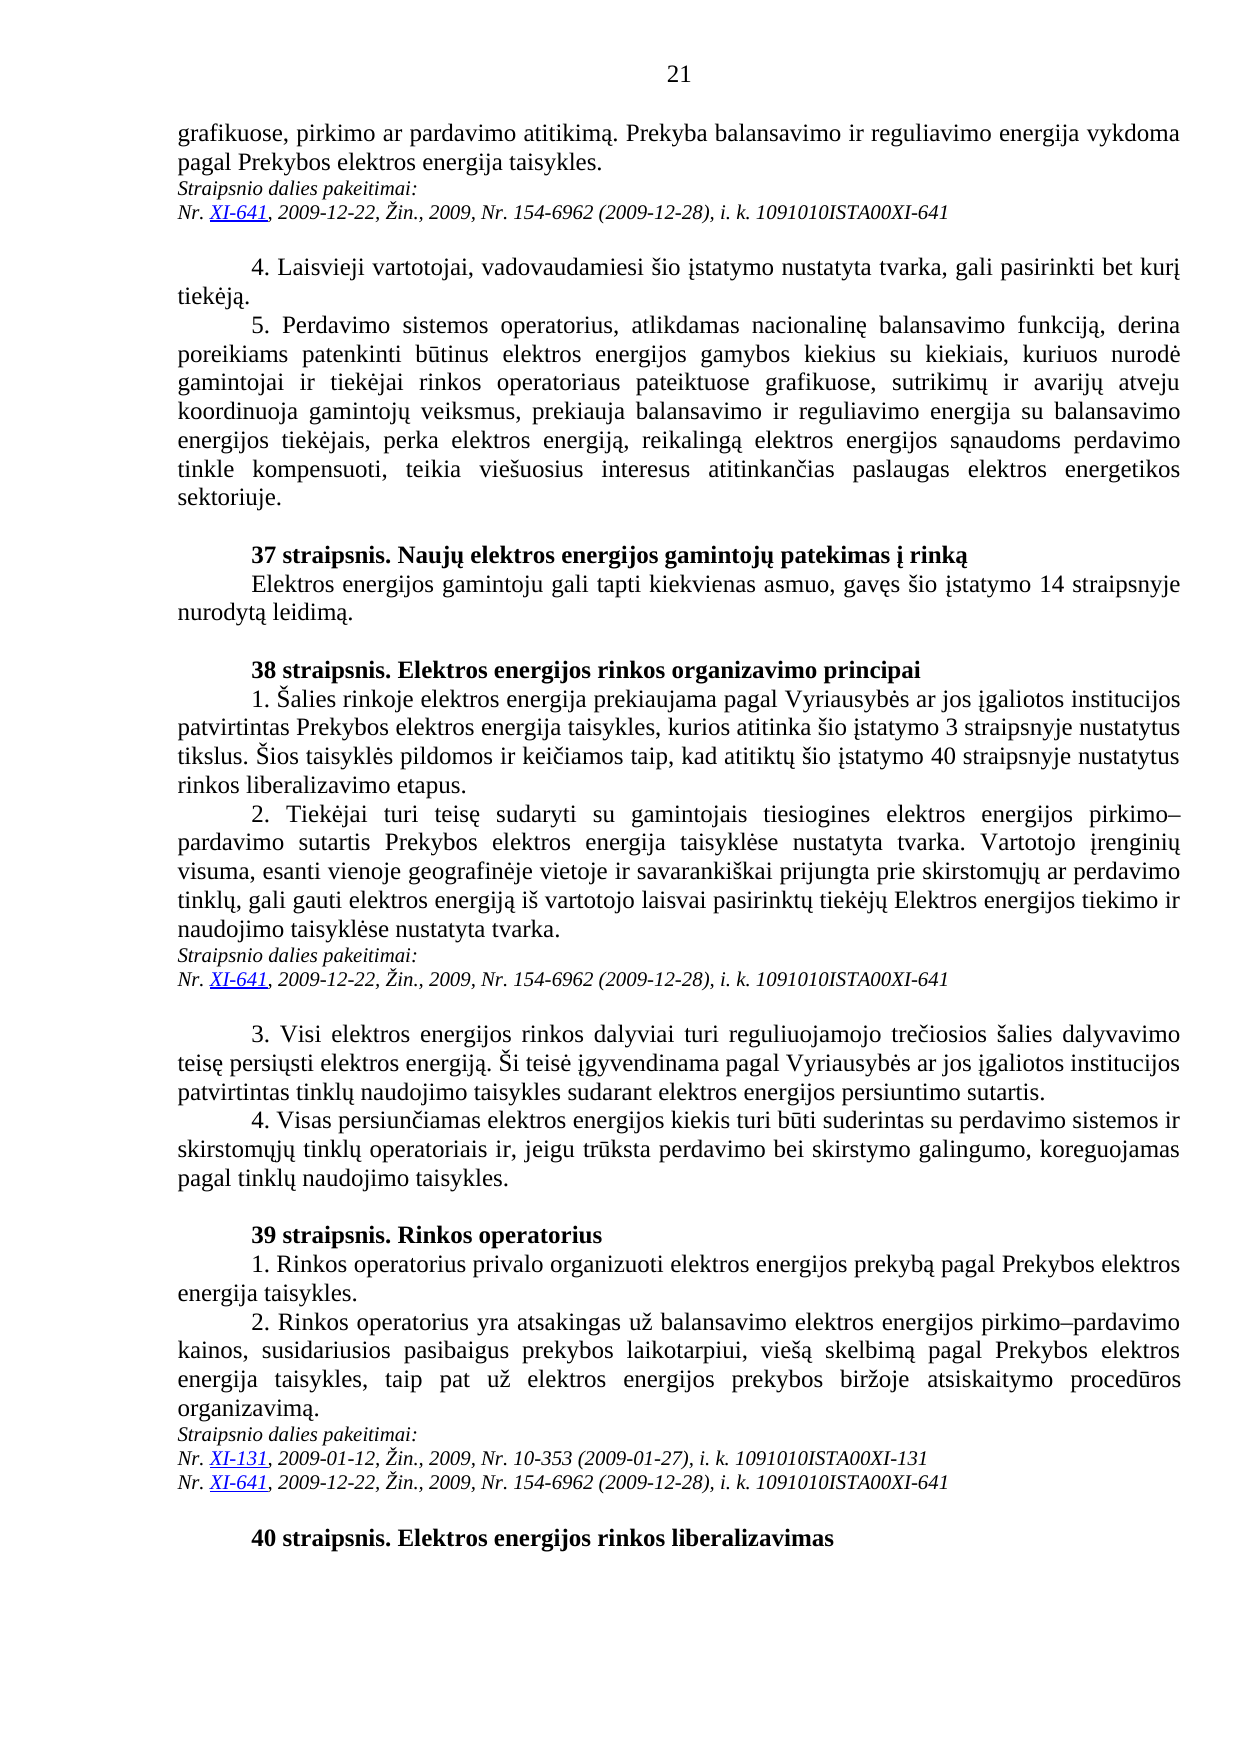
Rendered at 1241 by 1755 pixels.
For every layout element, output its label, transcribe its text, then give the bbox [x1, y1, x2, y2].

text 4. Visas persiunčiamas elektros energijos kiekis turi būti suderintas su perdavimo sistemos ir skirstomųjų tinklų operatoriais ir, jeigu trūksta perdavimo bei skirstymo galingumo, koreguojamas pagal tinklų naudojimo taisykles. [177, 1106, 1181, 1192]
text 2. Rinkos operatorius yra atsakingas už balansavimo elektros energijos pirkimo–pardavimo kainos, susidariusios pasibaigus prekybos laikotarpiui, viešą skelbimą pagal Prekybos elektros energija taisykles, taip pat už elektros energijos prekybos biržoje atsiskaitymo procedūros organizavimą. [177, 1307, 1181, 1422]
text 40 straipsnis. Elektros energijos rinkos liberalizavimas [177, 1523, 1181, 1552]
text 1. Rinkos operatorius privalo organizuoti elektros energijos prekybą pagal Prekybos elektros energija taisykles. [177, 1249, 1181, 1307]
text 37 straipsnis. Naujų elektros energijos gamintojų patekimas į rinką [177, 540, 1181, 569]
text 39 straipsnis. Rinkos operatorius [177, 1221, 1181, 1249]
text Nr. XI-641, 2009-12-22, Žin., 2009, Nr. 154-6962 (2009-12-28), i. k. 1091010ISTA00XI-641 [177, 1470, 1181, 1494]
text grafikuose, pirkimo ar pardavimo atitikimą. Prekyba balansavimo ir reguliavimo energija vykdoma pagal Prekybos elektros energija taisykles. [177, 118, 1181, 176]
text Nr. XI-641, 2009-12-22, Žin., 2009, Nr. 154-6962 (2009-12-28), i. k. 1091010ISTA00XI-641 [177, 967, 1181, 991]
text Nr. XI-131, 2009-01-12, Žin., 2009, Nr. 10-353 (2009-01-27), i. k. 1091010ISTA00XI-131 [177, 1446, 1181, 1470]
text 4. Laisvieji vartotojai, vadovaudamiesi šio įstatymo nustatyta tvarka, gali pasirinkti bet kurį tiekėją. [177, 252, 1181, 310]
text Straipsnio dalies pakeitimai: [177, 176, 1181, 200]
text 2. Tiekėjai turi teisę sudaryti su gamintojais tiesiogines elektros energijos pirkimo–pardavimo sutartis Prekybos elektros energija taisyklėse nustatyta tvarka. Vartotojo įrenginių visuma, esanti vienoje geografinėje vietoje ir savarankiškai prijungta prie skirstomųjų ar perdavimo tinklų, gali gauti elektros energiją iš vartotojo laisvai pasirinktų tiekėjų Elektros energijos tiekimo ir naudojimo taisyklėse nustatyta tvarka. [177, 799, 1181, 942]
text Elektros energijos gamintoju gali tapti kiekvienas asmuo, gavęs šio įstatymo 14 straipsnyje nurodytą leidimą. [177, 569, 1181, 626]
text 5. Perdavimo sistemos operatorius, atlikdamas nacionalinę balansavimo funkciją, derina poreikiams patenkinti būtinus elektros energijos gamybos kiekius su kiekiais, kuriuos nurodė gamintojai ir tiekėjai rinkos operatoriaus pateiktuose grafikuose, sutrikimų ir avarijų atveju koordinuoja gamintojų veiksmus, prekiauja balansavimo ir reguliavimo energija su balansavimo energijos tiekėjais, perka elektros energiją, reikalingą elektros energijos sąnaudoms perdavimo tinkle kompensuoti, teikia viešuosius interesus atitinkančias paslaugas elektros energetikos sektoriuje. [177, 310, 1181, 511]
text Straipsnio dalies pakeitimai: [177, 942, 1181, 967]
text Nr. XI-641, 2009-12-22, Žin., 2009, Nr. 154-6962 (2009-12-28), i. k. 1091010ISTA00XI-641 [177, 200, 1181, 224]
text Straipsnio dalies pakeitimai: [177, 1422, 1181, 1446]
text 1. Šalies rinkoje elektros energija prekiaujama pagal Vyriausybės ar jos įgaliotos institucijos patvirtintas Prekybos elektros energija taisykles, kurios atitinka šio įstatymo 3 straipsnyje nustatytus tikslus. Šios taisyklės pildomos ir keičiamos taip, kad atitiktų šio įstatymo 40 straipsnyje nustatytus rinkos liberalizavimo etapus. [177, 684, 1181, 799]
text 3. Visi elektros energijos rinkos dalyviai turi reguliuojamojo trečiosios šalies dalyvavimo teisę persiųsti elektros energiją. Ši teisė įgyvendinama pagal Vyriausybės ar jos įgaliotos institucijos patvirtintas tinklų naudojimo taisykles sudarant elektros energijos persiuntimo sutartis. [177, 1019, 1181, 1106]
text 38 straipsnis. Elektros energijos rinkos organizavimo principai [177, 655, 1181, 684]
